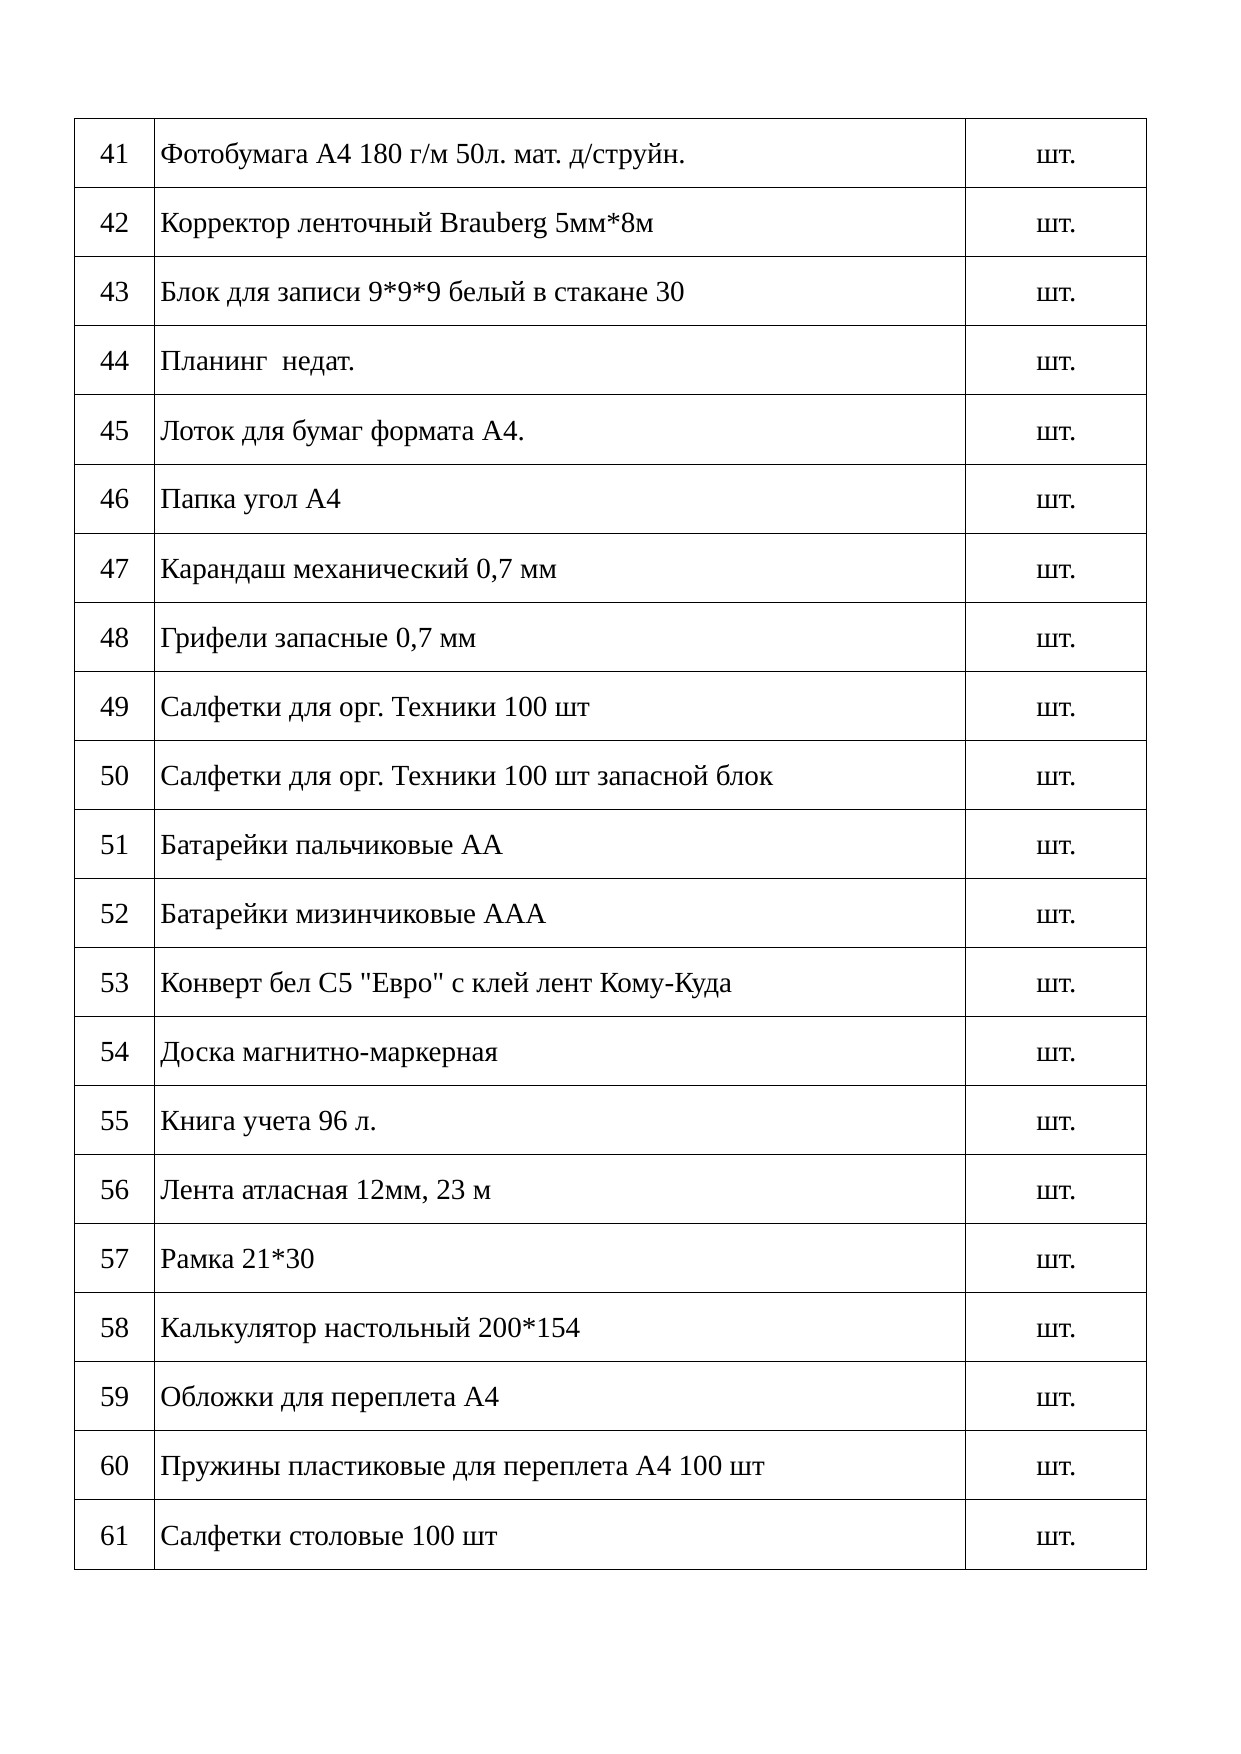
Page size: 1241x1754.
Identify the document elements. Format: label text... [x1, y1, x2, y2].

table_cell Планинг недат. [155, 326, 965, 394]
table_cell шт. [966, 810, 1146, 878]
table_cell 60 [75, 1431, 154, 1499]
table_cell Салфетки столовые 100 шт [155, 1500, 965, 1568]
table_cell шт. [966, 1431, 1146, 1499]
table_cell 51 [75, 810, 154, 878]
table_cell Батарейки мизинчиковые ААА [155, 879, 965, 947]
table_cell шт. [966, 603, 1146, 671]
table_cell 52 [75, 879, 154, 947]
table_cell шт. [966, 326, 1146, 394]
table_cell 55 [75, 1086, 154, 1154]
table_cell Лента атласная 12мм, 23 м [155, 1155, 965, 1223]
table_cell Калькулятор настольный 200*154 [155, 1293, 965, 1361]
table_cell шт. [966, 395, 1146, 463]
table_cell 57 [75, 1224, 154, 1292]
table_cell Грифели запасные 0,7 мм [155, 603, 965, 671]
table_cell 44 [75, 326, 154, 394]
table_cell 47 [75, 534, 154, 602]
table_cell Обложки для переплета А4 [155, 1362, 965, 1430]
table_cell 56 [75, 1155, 154, 1223]
table_cell шт. [966, 1017, 1146, 1085]
table_cell шт. [966, 119, 1146, 187]
table_cell шт. [966, 1293, 1146, 1361]
table_cell Фотобумага А4 180 г/м 50л. мат. д/струйн. [155, 119, 965, 187]
table_cell шт. [966, 741, 1146, 809]
table_cell шт. [966, 1500, 1146, 1568]
table_cell Салфетки для орг. Техники 100 шт запасной блок [155, 741, 965, 809]
table_cell 41 [75, 119, 154, 187]
table_cell шт. [966, 257, 1146, 325]
table_cell шт. [966, 1362, 1146, 1430]
table_cell Пружины пластиковые для переплета А4 100 шт [155, 1431, 965, 1499]
table_cell 50 [75, 741, 154, 809]
table_cell Блок для записи 9*9*9 белый в стакане 30 [155, 257, 965, 325]
table_cell Конверт бел С5 "Евро" с клей лент Кому-Куда [155, 948, 965, 1016]
table_cell шт. [966, 948, 1146, 1016]
table_cell Лоток для бумаг формата А4. [155, 395, 965, 463]
table_cell 42 [75, 188, 154, 256]
table_cell шт. [966, 534, 1146, 602]
table_cell Корректор ленточный Brauberg 5мм*8м [155, 188, 965, 256]
table_cell шт. [966, 1224, 1146, 1292]
table_cell шт. [966, 1155, 1146, 1223]
table_cell Доска магнитно-маркерная [155, 1017, 965, 1085]
table_cell шт. [966, 672, 1146, 740]
table_cell 49 [75, 672, 154, 740]
table_cell 54 [75, 1017, 154, 1085]
table_cell Салфетки для орг. Техники 100 шт [155, 672, 965, 740]
table_cell 58 [75, 1293, 154, 1361]
table_cell шт. [966, 465, 1146, 532]
table_cell Карандаш механический 0,7 мм [155, 534, 965, 602]
table_cell шт. [966, 1086, 1146, 1154]
table_cell Книга учета 96 л. [155, 1086, 965, 1154]
table_cell 45 [75, 395, 154, 463]
table_cell Папка угол А4 [155, 465, 965, 532]
table_cell шт. [966, 879, 1146, 947]
table_cell 53 [75, 948, 154, 1016]
table_cell Рамка 21*30 [155, 1224, 965, 1292]
table_cell 61 [75, 1500, 154, 1568]
table_cell шт. [966, 188, 1146, 256]
table_cell 59 [75, 1362, 154, 1430]
table_cell 46 [75, 465, 154, 532]
table_cell Батарейки пальчиковые АА [155, 810, 965, 878]
table_cell 43 [75, 257, 154, 325]
table_cell 48 [75, 603, 154, 671]
